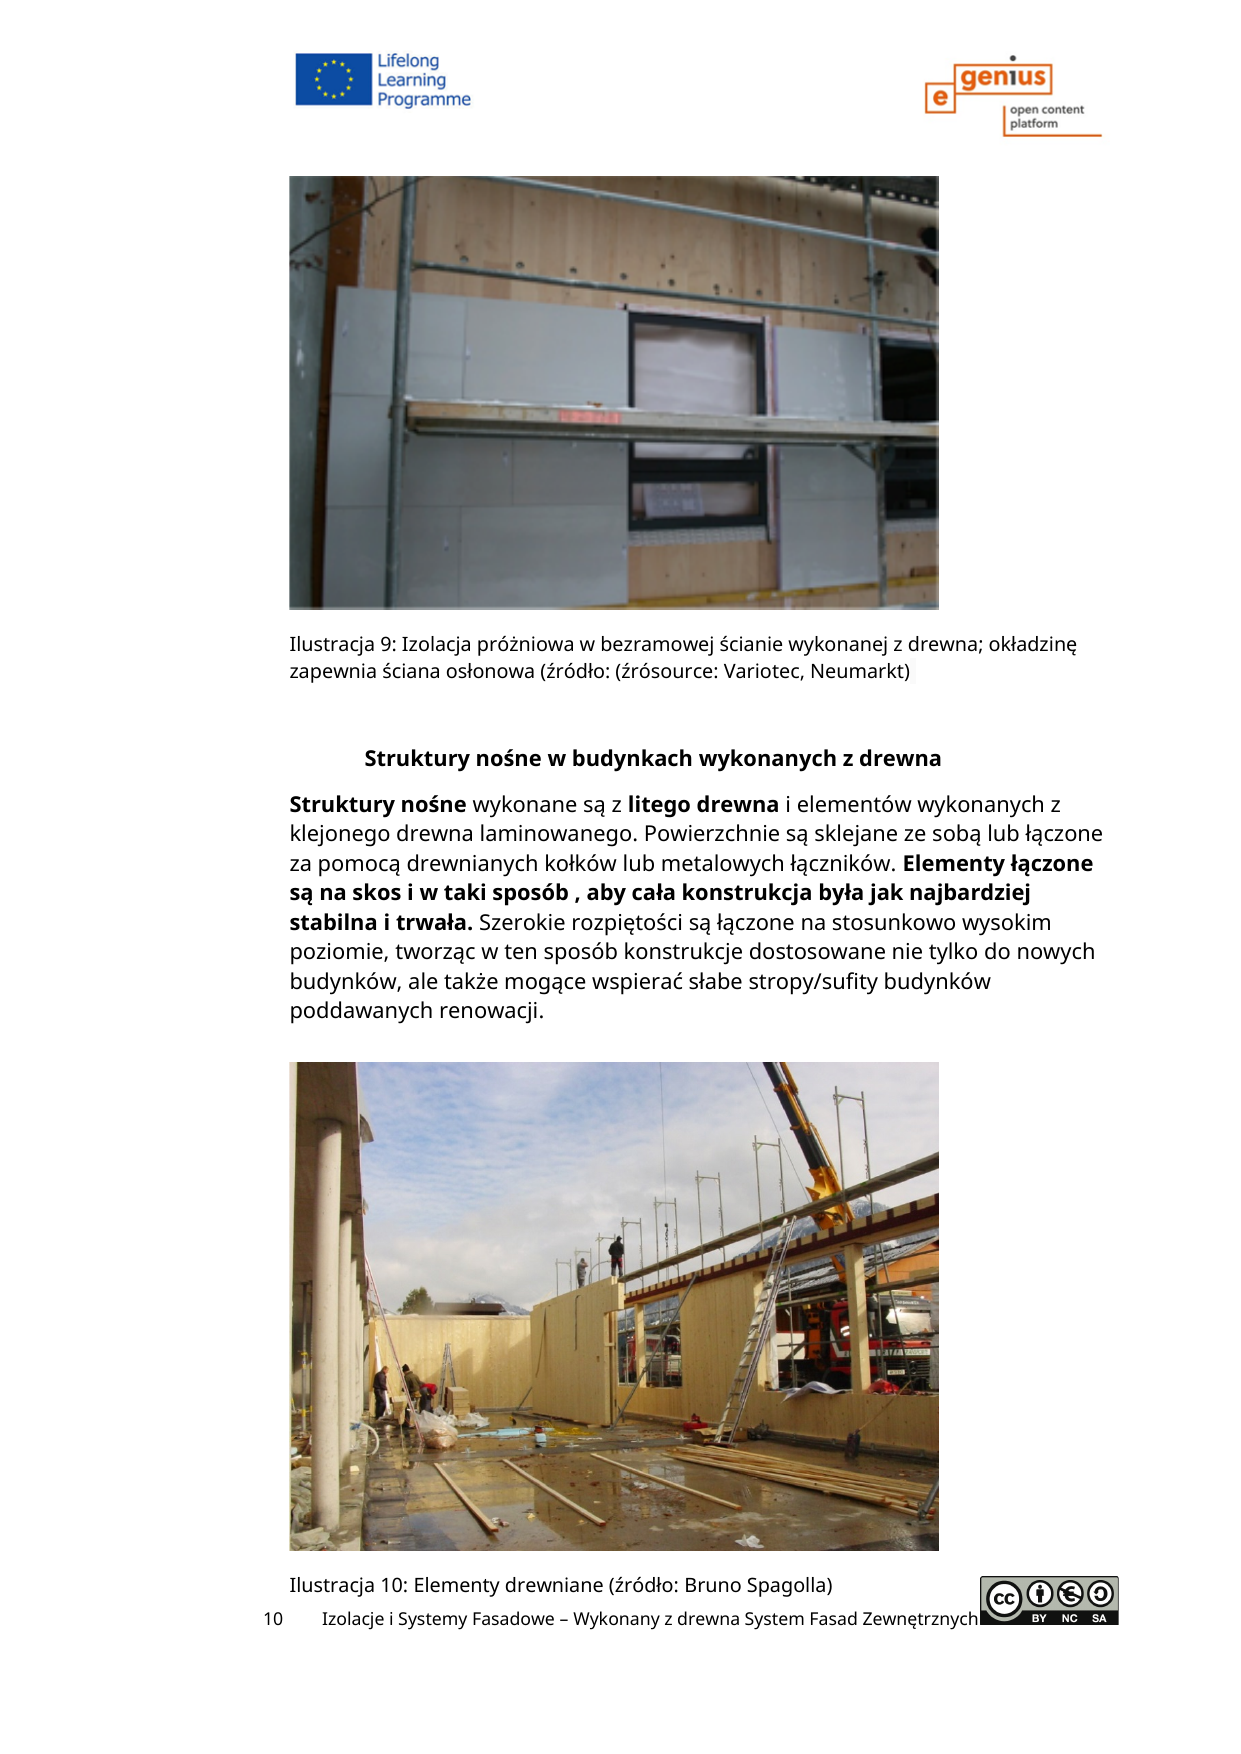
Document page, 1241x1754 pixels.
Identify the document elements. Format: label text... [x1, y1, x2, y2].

text Ilustracja 10: Elementy drewniane (źródło: Bruno Spagolla) [289, 1571, 1119, 1598]
text Struktury nośne wykonane są z litego drewna i elementów wykonanych z klejonego drewna laminowanego. Powierzchnie są sklejane ze sobą lub łączone za pomocą drewnianych kołków lub metalowych łączników. Elementy łączone są na skos i w taki sposób , aby cała konstrukcja była jak najbardziej stabilna i trwała. Szerokie rozpiętości są łączone na stosunkowo wysokim poziomie, tworząc w ten sposób konstrukcje dostosowane nie tylko do nowych budynków, ale także mogące wspierać słabe stropy/sufity budynków poddawanych renowacji. [289, 789, 1119, 1025]
text Ilustracja 9: Izolacja próżniowa w bezramowej ścianie wykonanej z drewna; okładzinę zapewnia ściana osłonowa (źródło: (źrósource: Variotec, Neumarkt) [289, 630, 1119, 684]
subtitle Struktury nośne w budynkach wykonanych z drewna [364, 743, 1119, 772]
